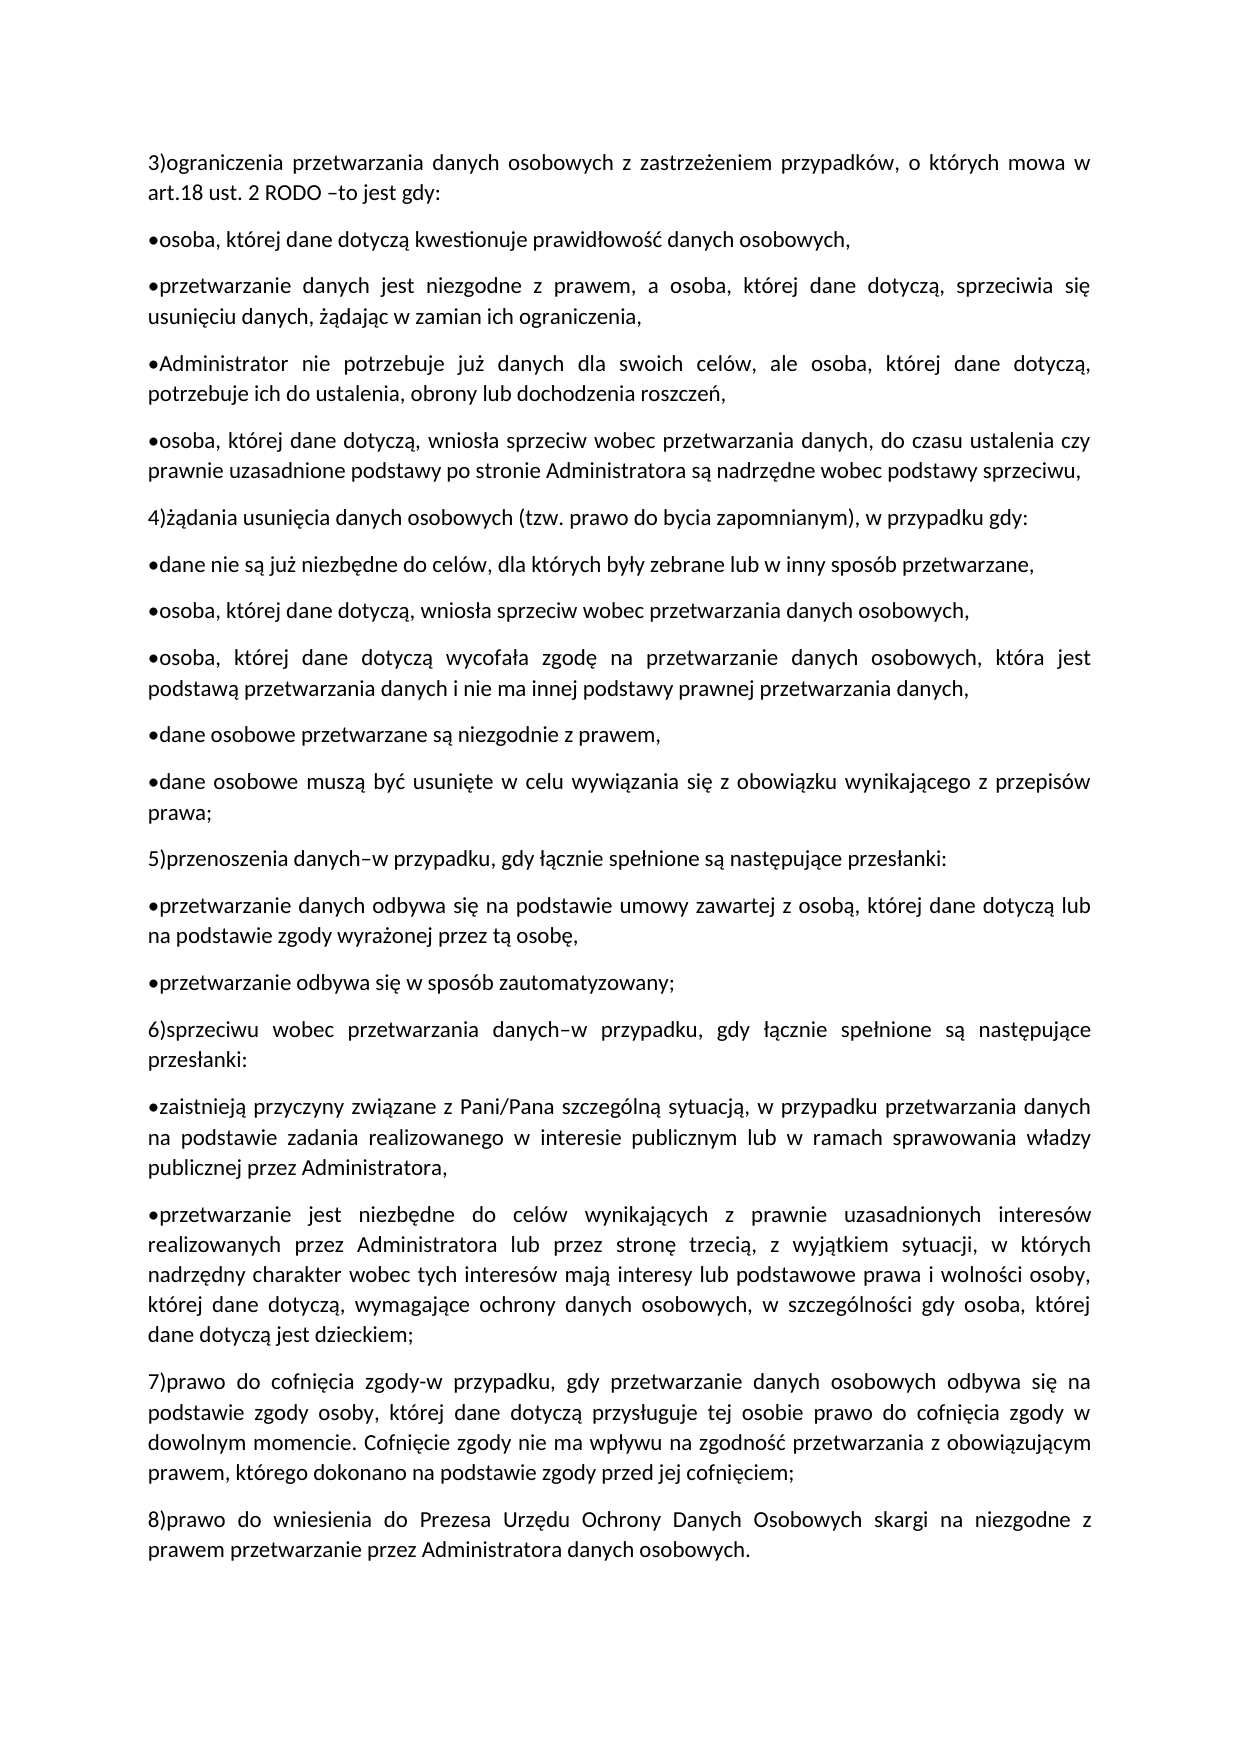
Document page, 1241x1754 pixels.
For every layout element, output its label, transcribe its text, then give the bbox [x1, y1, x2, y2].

text •dane osobowe przetwarzane są niezgodnie z prawem, [148, 721, 1093, 748]
text •osoba, której dane dotyczą kwestionuje prawidłowość danych osobowych, [148, 225, 1093, 253]
text •Administrator nie potrzebuje już danych dla swoich celów, ale osoba, której dane dotyczą, potrzebuje ich do ustalenia, obrony lub dochodzenia roszczeń, [148, 349, 1093, 407]
text •osoba, której dane dotyczą wycofała zgodę na przetwarzanie danych osobowych, która jest podstawą przetwarzania danych i nie ma innej podstawy prawnej przetwarzania danych, [148, 643, 1093, 702]
text 8)prawo do wniesienia do Prezesa Urzędu Ochrony Danych Osobowych skargi na niezgodne z prawem przetwarzanie przez Administratora danych osobowych. [148, 1505, 1093, 1563]
text •przetwarzanie jest niezbędne do celów wynikających z prawnie uzasadnionych interesów realizowanych przez Administratora lub przez stronę trzecią, z wyjątkiem sytuacji, w których nadrzędny charakter wobec tych interesów mają interesy lub podstawowe prawa i wolności osoby, której dane dotyczą, wymagające ochrony danych osobowych, w szczególności gdy osoba, której dane dotyczą jest dzieckiem; [148, 1200, 1093, 1348]
text •osoba, której dane dotyczą, wniosła sprzeciw wobec przetwarzania danych osobowych, [148, 597, 1093, 624]
text •dane nie są już niezbędne do celów, dla których były zebrane lub w inny sposób przetwarzane, [148, 550, 1093, 578]
text •osoba, której dane dotyczą, wniosła sprzeciw wobec przetwarzania danych, do czasu ustalenia czy prawnie uzasadnione podstawy po stronie Administratora są nadrzędne wobec podstawy sprzeciwu, [148, 426, 1093, 484]
text •zaistnieją przyczyny związane z Pani/Pana szczególną sytuacją, w przypadku przetwarzania danych na podstawie zadania realizowanego w interesie publicznym lub w ramach sprawowania władzy publicznej przez Administratora, [148, 1092, 1093, 1181]
text •przetwarzanie odbywa się w sposób zautomatyzowany; [148, 968, 1093, 996]
text 6)sprzeciwu wobec przetwarzania danych–w przypadku, gdy łącznie spełnione są następujące przesłanki: [148, 1015, 1093, 1073]
text 3)ograniczenia przetwarzania danych osobowych z zastrzeżeniem przypadków, o których mowa w art.18 ust. 2 RODO –to jest gdy: [148, 148, 1093, 206]
text •przetwarzanie danych jest niezgodne z prawem, a osoba, której dane dotyczą, sprzeciwia się usunięciu danych, żądając w zamian ich ograniczenia, [148, 272, 1093, 330]
text 7)prawo do cofnięcia zgody-w przypadku, gdy przetwarzanie danych osobowych odbywa się na podstawie zgody osoby, której dane dotyczą przysługuje tej osobie prawo do cofnięcia zgody w dowolnym momencie. Cofnięcie zgody nie ma wpływu na zgodność przetwarzania z obowiązującym prawem, którego dokonano na podstawie zgody przed jej cofnięciem; [148, 1367, 1093, 1486]
text 4)żądania usunięcia danych osobowych (tzw. prawo do bycia zapomnianym), w przypadku gdy: [148, 503, 1093, 531]
text •przetwarzanie danych odbywa się na podstawie umowy zawartej z osobą, której dane dotyczą lub na podstawie zgody wyrażonej przez tą osobę, [148, 891, 1093, 949]
text 5)przenoszenia danych–w przypadku, gdy łącznie spełnione są następujące przesłanki: [148, 844, 1093, 872]
text •dane osobowe muszą być usunięte w celu wywiązania się z obowiązku wynikającego z przepisów prawa; [148, 767, 1093, 826]
